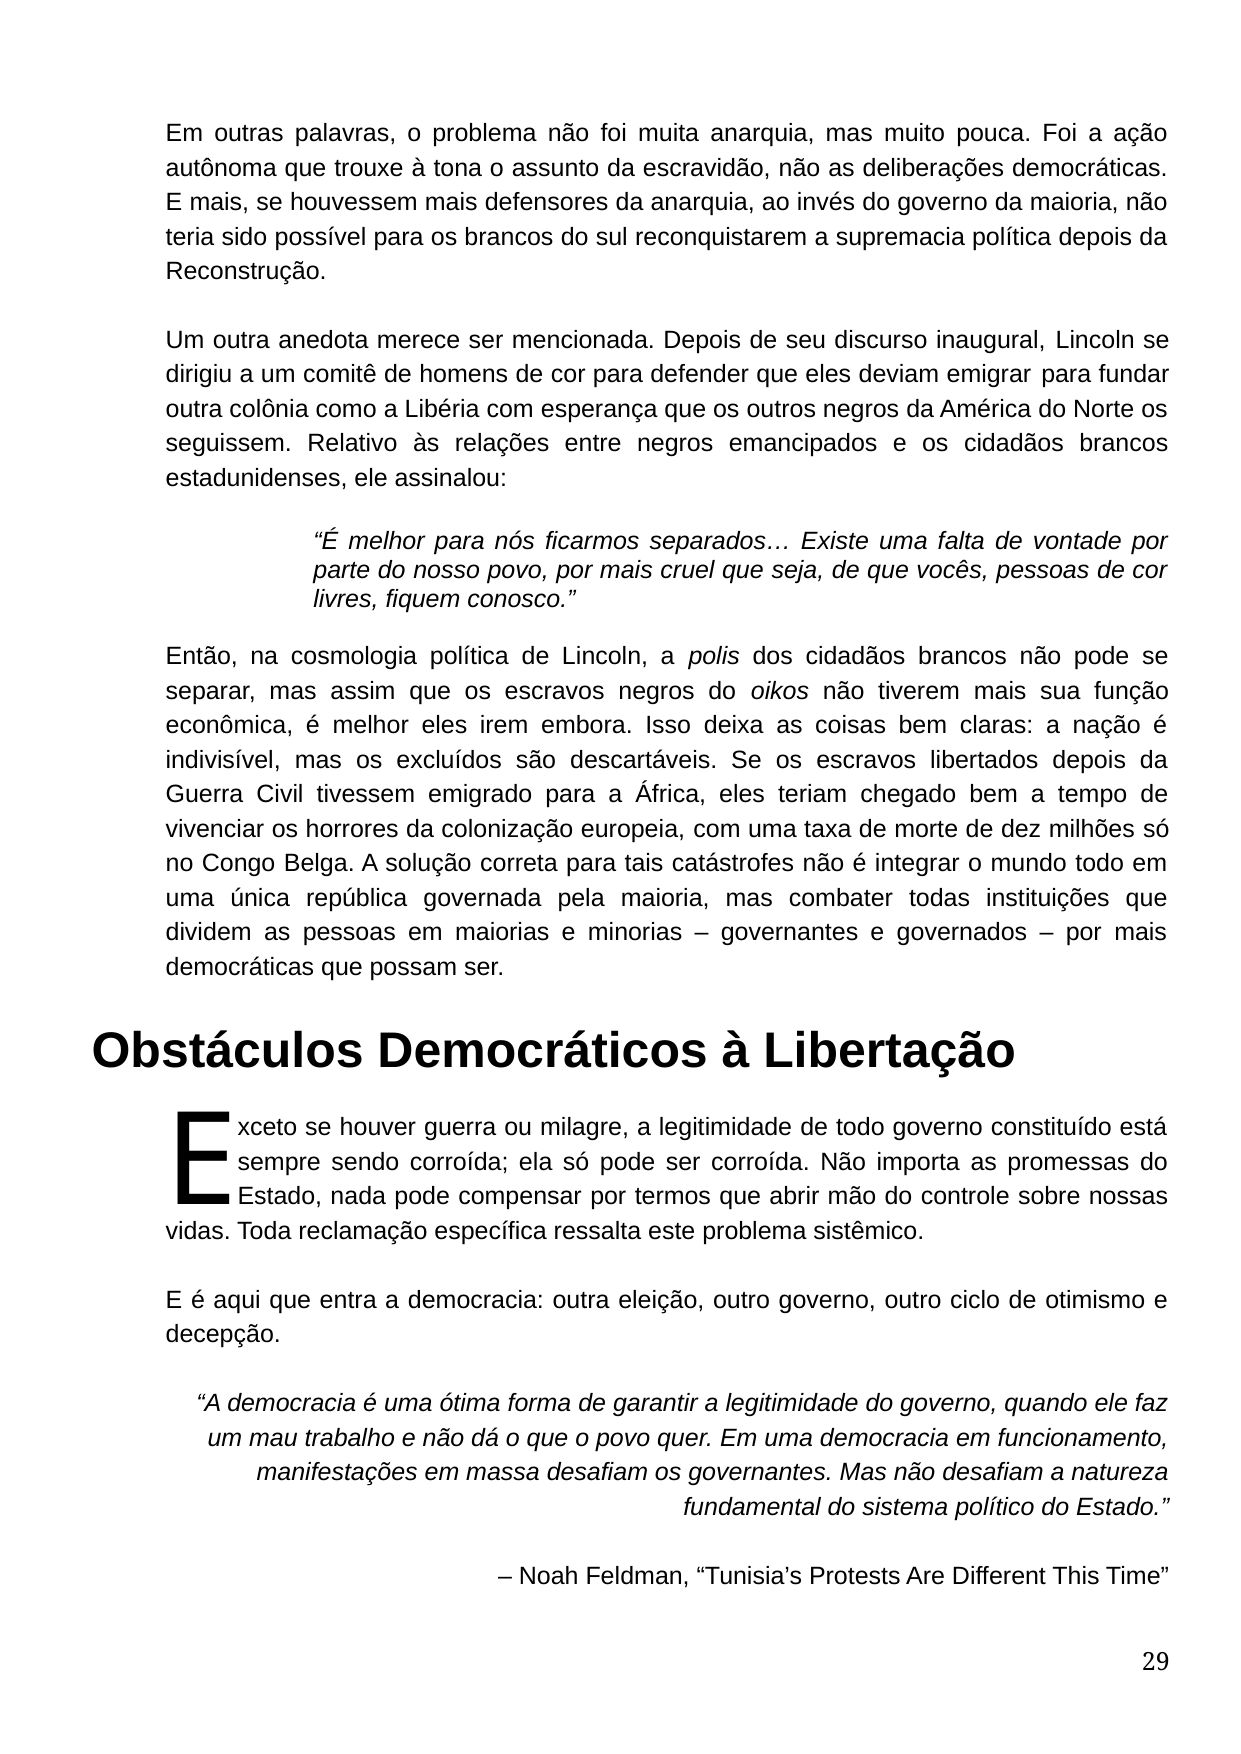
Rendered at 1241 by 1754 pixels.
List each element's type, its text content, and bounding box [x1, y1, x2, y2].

text “É melhor para nós ficarmos separados… Existe uma falta de vontade por parte do nosso povo, por mais cruel que seja, de que vocês, pessoas de cor livres, fiquem conosco.” [313, 526, 1169, 612]
subtitle Obstáculos Democráticos à Libertação [91, 1020, 1169, 1078]
text Então, na cosmologia política de Lincoln, a polis dos cidadãos brancos não pode se separar, mas assim que os escravos negros do oikos não tiverem mais sua função econômica, é melhor eles irem embora. Isso deixa as coisas bem claras: a nação é indivisível, mas os excluídos são descartáveis. Se os escravos libertados depois da Guerra Civil tivessem emigrado para a África, eles teriam chegado bem a tempo de vivenciar os horrores da colonização europeia, com uma taxa de morte de dez milhões só no Congo Belga. A solução correta para tais catástrofes não é integrar o mundo todo em uma única república governada pela maioria, mas combater todas instituições que dividem as pessoas em maiorias e minorias – governantes e governados – por mais democráticas que possam ser. [165, 641, 1169, 980]
text Em outras palavras, o problema não foi muita anarquia, mas muito pouca. Foi a ação autônoma que trouxe à tona o assunto da escravidão, não as deliberações democráticas. E mais, se houvessem mais defensores da anarquia, ao invés do governo da maioria, não teria sido possível para os brancos do sul reconquistarem a supremacia política depois da Reconstrução. [165, 118, 1169, 285]
text E é aqui que entra a democracia: outra eleição, outro governo, outro ciclo de otimismo e decepção. [165, 1285, 1169, 1348]
text “A democracia é uma ótima forma de garantir a legitimidade do governo, quando ele faz um mau trabalho e não dá o que o povo quer. Em uma democracia em funcionamento, manifestações em massa desafiam os governantes. Mas não desafiam a natureza fundamental do sistema político do Estado.” [165, 1388, 1169, 1520]
text Exceto se houver guerra ou milagre, a legitimidade de todo governo constituído está sempre sendo corroída; ela só pode ser corroída. Não importa as promessas do Estado, nada pode compensar por termos que abrir mão do controle sobre nossas vidas. Toda reclamação específica ressalta este problema sistêmico. [165, 1112, 1169, 1244]
text Um outra anedota merece ser mencionada. Depois de seu discurso inaugural, Lincoln se dirigiu a um comitê de homens de cor para defender que eles deviam emigrar para fundar outra colônia como a Libéria com esperança que os outros negros da América do Norte os seguissem. Relativo às relações entre negros emancipados e os cidadãos brancos estadunidenses, ele assinalou: [165, 325, 1169, 492]
text – Noah Feldman, “Tunisia’s Protests Are Different This Time” [165, 1561, 1169, 1589]
